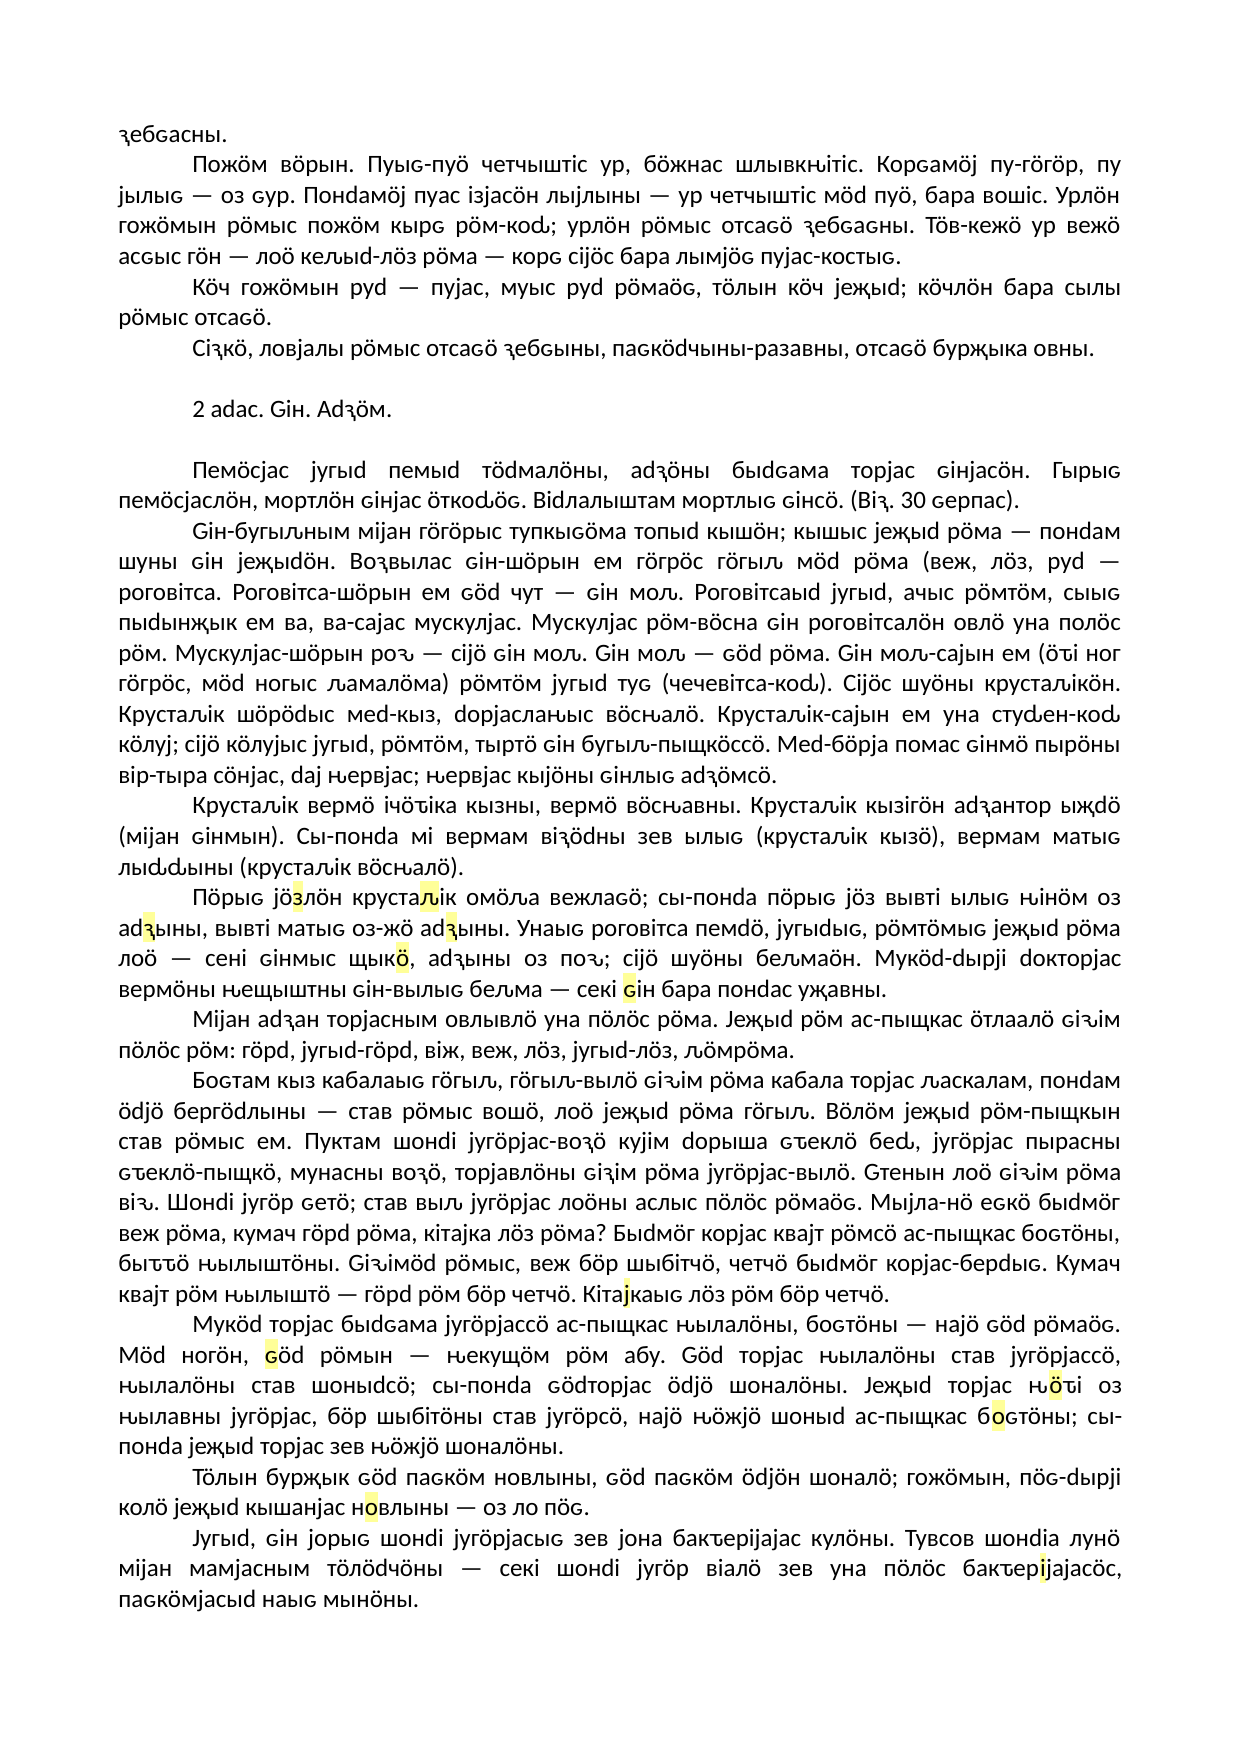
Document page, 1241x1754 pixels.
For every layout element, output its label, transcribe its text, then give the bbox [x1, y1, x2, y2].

text Сіԇкӧ, ловјалы рӧмыс отсаԍӧ ԇебԍыны, паԍкӧԁчыны-разавны, отсаԍӧ бурҗыка овны. [118, 332, 1122, 362]
text Боԍтам кыз кабалаыԍ гӧгыԉ, гӧгыԉ-вылӧ ԍіԅім рӧма кабала торјас ԉаскалам, понԁам ӧԁјӧ бергӧԁлыны — став рӧмыс вошӧ, лоӧ јеҗыԁ рӧма гӧгыԉ. Вӧлӧм јеҗыԁ рӧм-пыщкын став рӧмыс ем. Пуктам шонԁі југӧрјас-воԇӧ кујім ԁорыша ԍԏеклӧ беԃ, југӧрјас пырасны ԍԏеклӧ-пыщкӧ, мунасны воԇӧ, торјавлӧны ԍіԇім рӧма југӧрјас-вылӧ. Ԍтенын лоӧ ԍіԅім рӧма віԅ. Шонԁі југӧр ԍетӧ; став выԉ југӧрјас лоӧны аслыс пӧлӧс рӧмаӧԍ. Мыјла-нӧ еԍкӧ быԁмӧг веж рӧма, кумач гӧрԁ рӧма, кітајка лӧз рӧма? Быԁмӧг корјас квајт рӧмсӧ ас-пыщкас боԍтӧны, быԏԏӧ ԋылыштӧны. Ԍіԅімӧԁ рӧмыс, веж бӧр шыбітчӧ, четчӧ быԁмӧг корјас-берԁыԍ. Кумач квајт рӧм ԋылыштӧ — гӧрԁ рӧм бӧр четчӧ. Кітајкаыԍ лӧз рӧм бӧр четчӧ. [118, 1064, 1122, 1308]
text Тӧлын бурҗык ԍӧԁ паԍкӧм новлыны, ԍӧԁ паԍкӧм ӧԁјӧн шоналӧ; гожӧмын, пӧԍ-ԁырјі колӧ јеҗыԁ кышанјас новлыны — оз ло пӧԍ. [118, 1461, 1122, 1522]
text Міјан аԁԇан торјасным овлывлӧ уна пӧлӧс рӧма. Јеҗыԁ рӧм ас-пыщкас ӧтлаалӧ ԍіԅім пӧлӧс рӧм: гӧрԁ, југыԁ-гӧрԁ, віж, веж, лӧз, југыԁ-лӧз, ԉӧмрӧма. [118, 1003, 1122, 1064]
text Пожӧм вӧрын. Пуыԍ-пуӧ четчыштіс ур, бӧжнас шлывкԋітіс. Корԍамӧј пу-гӧгӧр, пу јылыԍ — оз ԍур. Понԁамӧј пуас ізјасӧн лыјлыны — ур четчыштіс мӧԁ пуӧ, бара вошіс. Урлӧн гожӧмын рӧмыс пожӧм кырԍ рӧм-коԃ; урлӧн рӧмыс отсаԍӧ ԇебԍаԍны. Тӧв-кежӧ ур вежӧ асԍыс гӧн — лоӧ кеԉыԁ-лӧз рӧма — корԍ сіјӧс бара лымјӧԍ пујас-костыԍ. [118, 149, 1122, 271]
text Пӧрыԍ јӧзлӧн крустаԉік омӧԉа вежлаԍӧ; сы-понԁа пӧрыԍ јӧз вывті ылыԍ ԋінӧм оз аԁԇыны, вывті матыԍ оз-жӧ аԁԇыны. Унаыԍ роговітса пемԁӧ, југыԁыԍ, рӧмтӧмыԍ јеҗыԁ рӧма лоӧ — сені ԍінмыс щыкӧ, аԁԇыны оз поԅ; сіјӧ шуӧны беԉмаӧн. Мукӧԁ-ԁырјі ԁокторјас вермӧны ԋещыштны ԍін-вылыԍ беԉма — секі ԍін бара понԁас уҗавны. [118, 881, 1122, 1003]
text 2 аԁас. Ԍін. Аԁԇӧм. [118, 393, 1122, 423]
text Крустаԉік вермӧ ічӧԏіка кызны, вермӧ вӧсԋавны. Крустаԉік кызігӧн аԁԇантор ыҗԁӧ (міјан ԍінмын). Сы-понԁа мі вермам віԇӧԁны зев ылыԍ (крустаԉік кызӧ), вермам матыԍ лыԃԃыны (крустаԉік вӧсԋалӧ). [118, 789, 1122, 881]
text Мукӧԁ торјас быԁԍама југӧрјассӧ ас-пыщкас ԋылалӧны, боԍтӧны — најӧ ԍӧԁ рӧмаӧԍ. Мӧԁ ногӧн, ԍӧԁ рӧмын — ԋекущӧм рӧм абу. Ԍӧԁ торјас ԋылалӧны став југӧрјассӧ, ԋылалӧны став шоныԁсӧ; сы-понԁа ԍӧԁторјас ӧԁјӧ шоналӧны. Јеҗыԁ торјас ԋӧԏі оз ԋылавны југӧрјас, бӧр шыбітӧны став југӧрсӧ, најӧ ԋӧжјӧ шоныԁ ас-пыщкас боԍтӧны; сы-понԁа јеҗыԁ торјас зев ԋӧжјӧ шоналӧны. [118, 1308, 1122, 1461]
text ԇебԍасны. [118, 118, 1122, 149]
text Кӧч гожӧмын руԁ — пујас, муыс руԁ рӧмаӧԍ, тӧлын кӧч јеҗыԁ; кӧчлӧн бара сылы рӧмыс отсаԍӧ. [118, 271, 1122, 332]
text Југыԁ, ԍін јорыԍ шонԁі југӧрјасыԍ зев јона бакԏеріјајас кулӧны. Тувсов шонԁіа лунӧ міјан мамјасным тӧлӧԁчӧны — секі шонԁі југӧр віалӧ зев уна пӧлӧс бакԏеріјајасӧс, паԍкӧмјасыԁ наыԍ мынӧны. [118, 1522, 1122, 1614]
text Пемӧсјас југыԁ пемыԁ тӧԁмалӧны, аԁԇӧны быԁԍама торјас ԍінјасӧн. Гырыԍ пемӧсјаслӧн, мортлӧн ԍінјас ӧткоԃӧԍ. Віԁлалыштам мортлыԍ ԍінсӧ. (Віԇ. 30 ԍерпас). [118, 454, 1122, 515]
text Ԍін-бугыԉным міјан гӧгӧрыс тупкыԍӧма топыԁ кышӧн; кышыс јеҗыԁ рӧма — понԁам шуны ԍін јеҗыԁӧн. Воԇвылас ԍін-шӧрын ем гӧгрӧс гӧгыԉ мӧԁ рӧма (веж, лӧз, руԁ — роговітса. Роговітса-шӧрын ем ԍӧԁ чут — ԍін моԉ. Роговітсаыԁ југыԁ, ачыс рӧмтӧм, сыыԍ пыԁынҗык ем ва, ва-сајас мускулјас. Мускулјас рӧм-вӧсна ԍін роговітсалӧн овлӧ уна полӧс рӧм. Мускулјас-шӧрын роԅ — сіјӧ ԍін моԉ. Ԍін моԉ — ԍӧԁ рӧма. Ԍін моԉ-сајын ем (ӧԏі ног гӧгрӧс, мӧԁ ногыс ԉамалӧма) рӧмтӧм југыԁ туԍ (чечевітса-коԃ). Сіјӧс шуӧны крустаԉікӧн. Крустаԉік шӧрӧԁыс меԁ-кыз, ԁорјаслаԋыс вӧсԋалӧ. Крустаԉік-сајын ем уна стуԃен-коԃ кӧлуј; сіјӧ кӧлујыс југыԁ, рӧмтӧм, тыртӧ ԍін бугыԉ-пыщкӧссӧ. Меԁ-бӧрја помас ԍінмӧ пырӧны вір-тыра сӧнјас, ԁај ԋервјас; ԋервјас кыјӧны ԍінлыԍ аԁԇӧмсӧ. [118, 515, 1122, 789]
